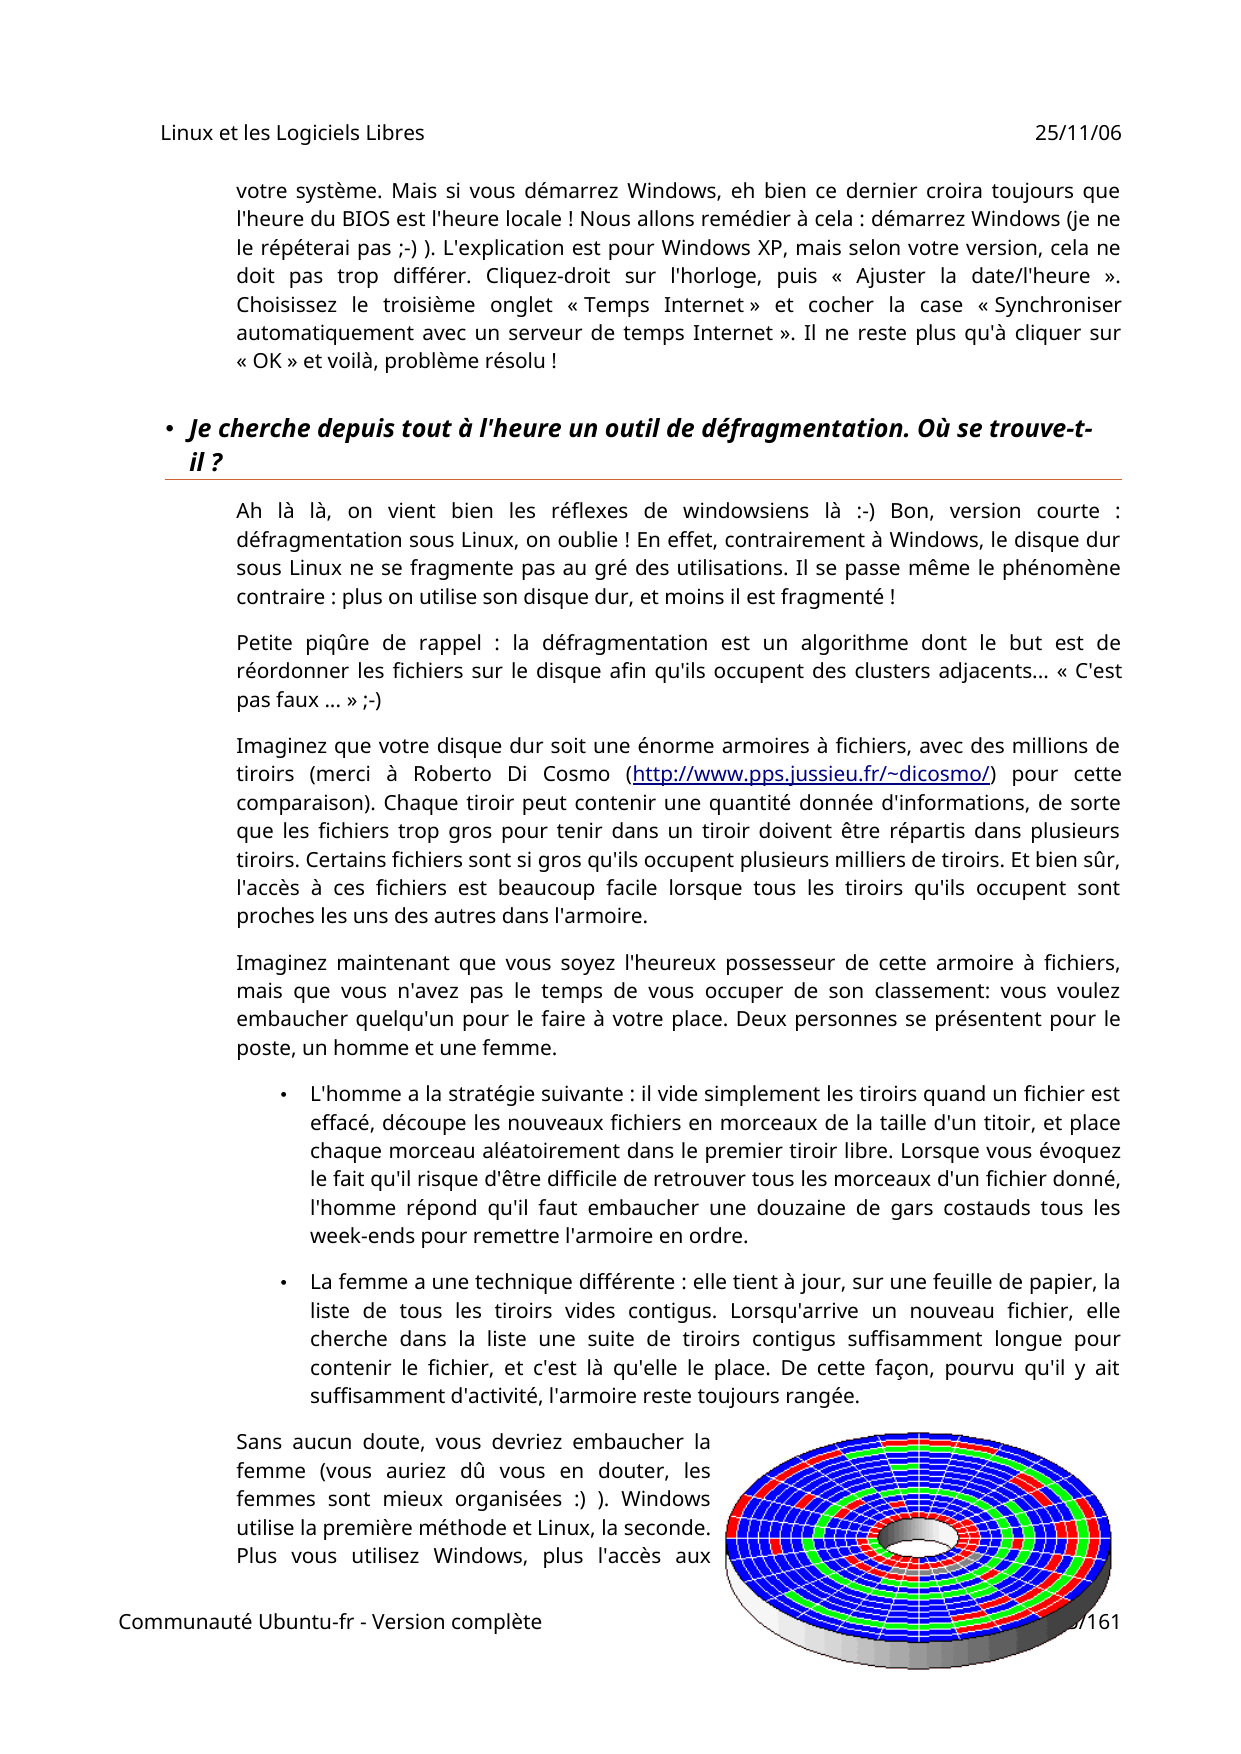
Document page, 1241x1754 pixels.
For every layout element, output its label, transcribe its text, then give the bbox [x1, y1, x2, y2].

subtitle Je cherche depuis tout à l'heure un outil de défragmentation. Où se trouve-t-il ? [165, 411, 1122, 479]
picture [723, 1431, 1114, 1671]
text votre système. Mais si vous démarrez Windows, eh bien ce dernier croira toujours que l'heure du BIOS est l'heure locale ! Nous allons remédier à cela : démarrez Windows (je ne le répéterai pas ;-) ). L'explication est pour Windows XP, mais selon votre version, cela ne doit pas trop différer. Cliquez-droit sur l'horloge, puis « Ajuster la date/l'heure ». Choisissez le troisième onglet « Temps Internet » et cocher la case « Synchroniser automatiquement avec un serveur de temps Internet ». Il ne reste plus qu'à cliquer sur « OK » et voilà, problème résolu ! [236, 176, 1122, 375]
list L'homme a la stratégie suivante : il vide simplement les tiroirs quand un fichier est effacé, découpe les nouveaux fichiers en morceaux de la taille d'un titoir, et place chaque morceau aléatoirement dans le premier tiroir libre. Lorsque vous évoquez le fait qu'il risque d'être difficile de retrouver tous les morceaux d'un fichier donné, l'homme répond qu'il faut embaucher une douzaine de gars costauds tous les week-ends pour remettre l'armoire en ordre. [280, 1079, 1122, 1250]
text Ah là là, on vient bien les réflexes de windowsiens là :-) Bon, version courte : défragmentation sous Linux, on oublie ! En effet, contrairement à Windows, le disque dur sous Linux ne se fragmente pas au gré des utilisations. Il se passe même le phénomène contraire : plus on utilise son disque dur, et moins il est fragmenté ! [236, 496, 1122, 610]
text Sans aucun doute, vous devriez embaucher la femme (vous auriez dû vous en douter, les femmes sont mieux organisées :) ). Windows utilise la première méthode et Linux, la seconde. Plus vous utilisez Windows, plus l'accès aux [236, 1427, 1122, 1569]
text Imaginez maintenant que vous soyez l'heureux possesseur de cette armoire à fichiers, mais que vous n'avez pas le temps de vous occuper de son classement: vous voulez embaucher quelqu'un pour le faire à votre place. Deux personnes se présentent pour le poste, un homme et une femme. [236, 948, 1122, 1061]
text Petite piqûre de rappel : la défragmentation est un algorithme dont le but est de réordonner les fichiers sur le disque afin qu'ils occupent des clusters adjacents... « C'est pas faux ... » ;-) [236, 628, 1122, 713]
list La femme a une technique différente : elle tient à jour, sur une feuille de papier, la liste de tous les tiroirs vides contigus. Lorsqu'arrive un nouveau fichier, elle cherche dans la liste une suite de tiroirs contigus suffisamment longue pour contenir le fichier, et c'est là qu'elle le place. De cette façon, pourvu qu'il y ait suffisamment d'activité, l'armoire reste toujours rangée. [280, 1267, 1122, 1410]
text Imaginez que votre disque dur soit une énorme armoires à fichiers, avec des millions de tiroirs (merci à Roberto Di Cosmo (http://www.pps.jussieu.fr/~dicosmo/) pour cette comparaison). Chaque tiroir peut contenir une quantité donnée d'informations, de sorte que les fichiers trop gros pour tenir dans un tiroir doivent être répartis dans plusieurs tiroirs. Certains fichiers sont si gros qu'ils occupent plusieurs milliers de tiroirs. Et bien sûr, l'accès à ces fichiers est beaucoup facile lorsque tous les tiroirs qu'ils occupent sont proches les uns des autres dans l'armoire. [236, 731, 1122, 930]
